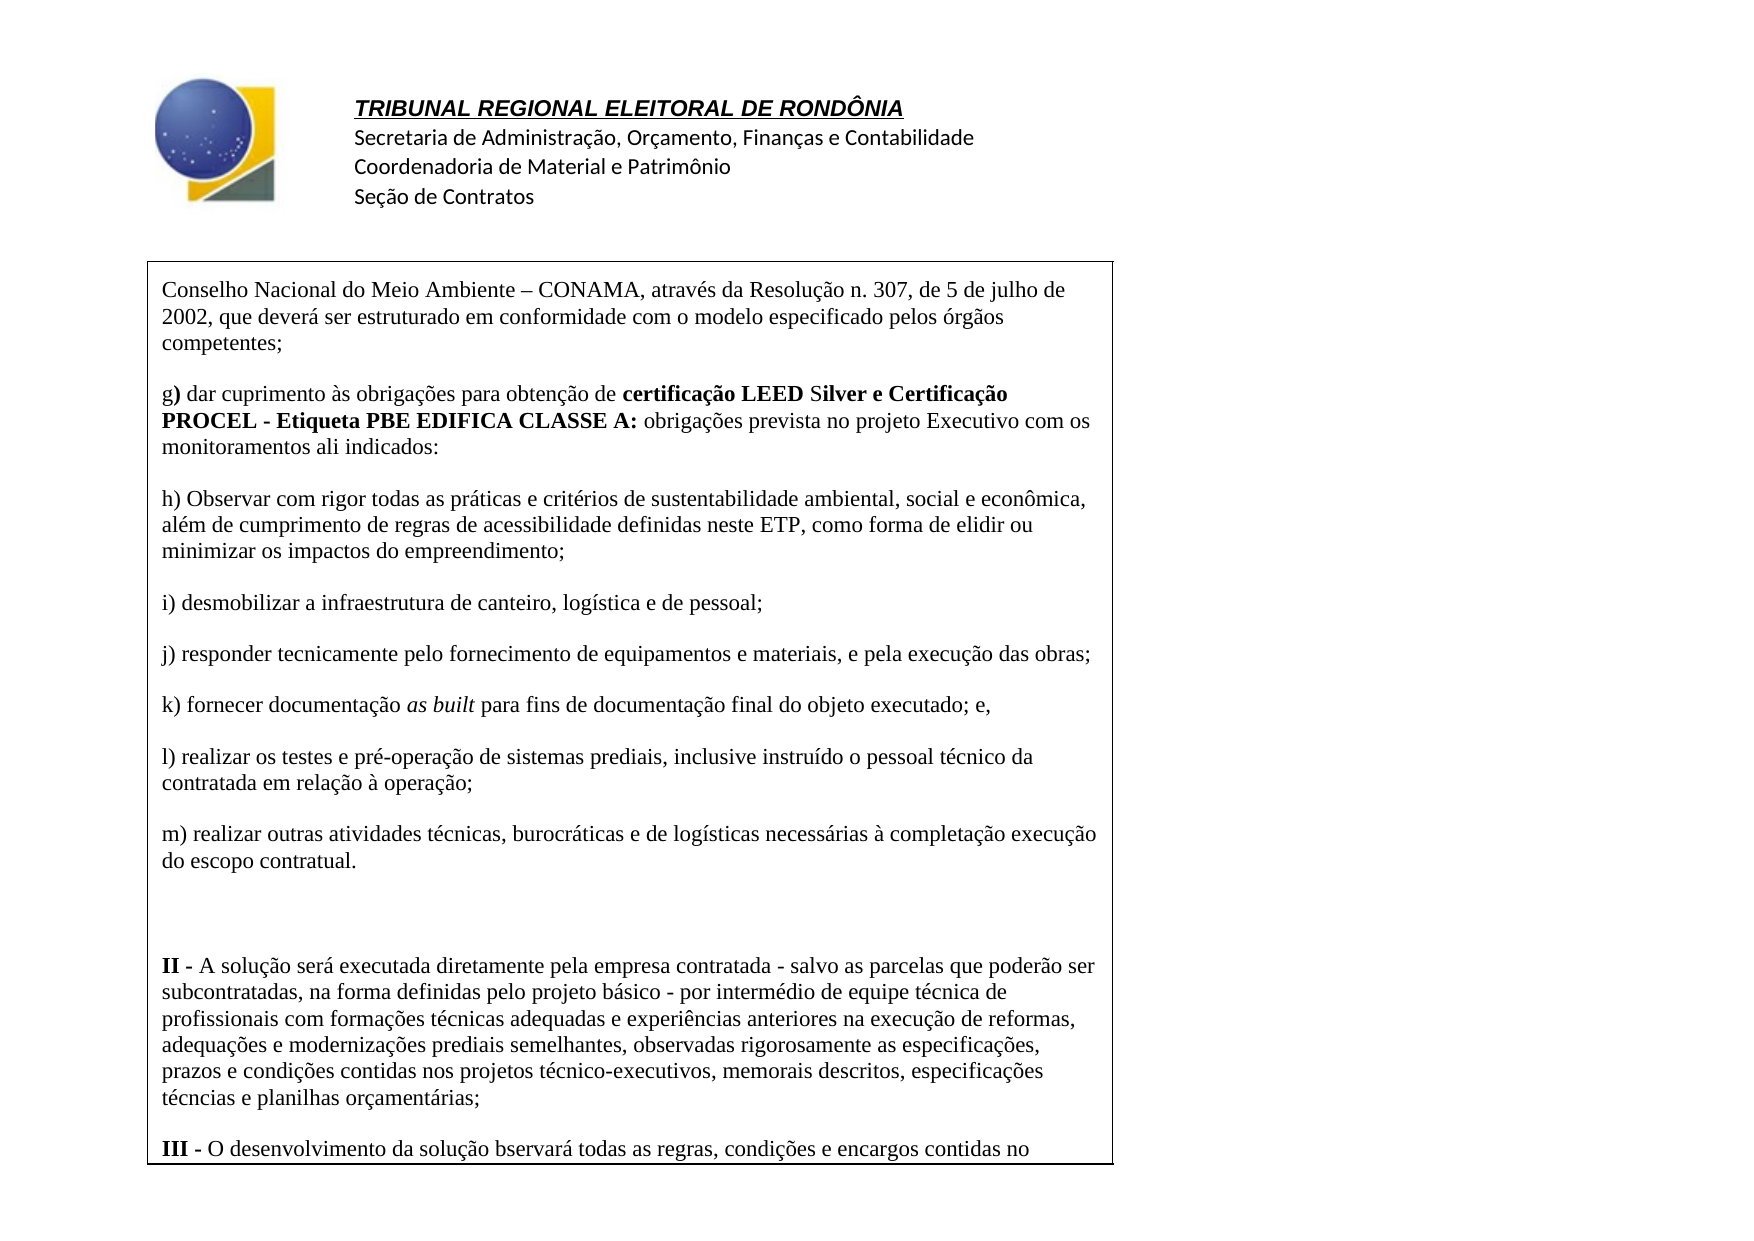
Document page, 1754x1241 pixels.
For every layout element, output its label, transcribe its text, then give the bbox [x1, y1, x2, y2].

table_cell Conselho Nacional do Meio Ambiente – CONAMA, através da Resolução n. 307, de 5 de julho de 2002, que deverá ser estruturado em conformidade com o modelo especificado pelos órgãos competentes; g) dar cuprimento às obrigações para obtenção de certificação LEED Silver e Certificação PROCEL - Etiqueta PBE EDIFICA CLASSE A: obrigações prevista no projeto Executivo com os monitoramentos ali indicados: h) Observar com rigor todas as práticas e critérios de sustentabilidade ambiental, social e econômica, além de cumprimento de regras de acessibilidade definidas neste ETP, como forma de elidir ou minimizar os impactos do empreendimento; i) desmobilizar a infraestrutura de canteiro, logística e de pessoal; j) responder tecnicamente pelo fornecimento de equipamentos e materiais, e pela execução das obras; k) fornecer documentação as built para fins de documentação final do objeto executado; e, l) realizar os testes e pré-operação de sistemas prediais, inclusive instruído o pessoal técnico da contratada em relação à operação; m) realizar outras atividades técnicas, burocráticas e de logísticas necessárias à completação execução do escopo contratual. II - A solução será executada diretamente pela empresa contratada - salvo as parcelas que poderão ser subcontratadas, na forma definidas pelo projeto básico - por intermédio de equipe técnica de profissionais com formações técnicas adequadas e experiências anteriores na execução de reformas, adequações e modernizações prediais semelhantes, observadas rigorosamente as especificações, prazos e condições contidas nos projetos técnico-executivos, memorais descritos, especificações técncias e planilhas orçamentárias; III - O desenvolvimento da solução bservará todas as regras, condições e encargos contidas no [148, 262, 1112, 1163]
